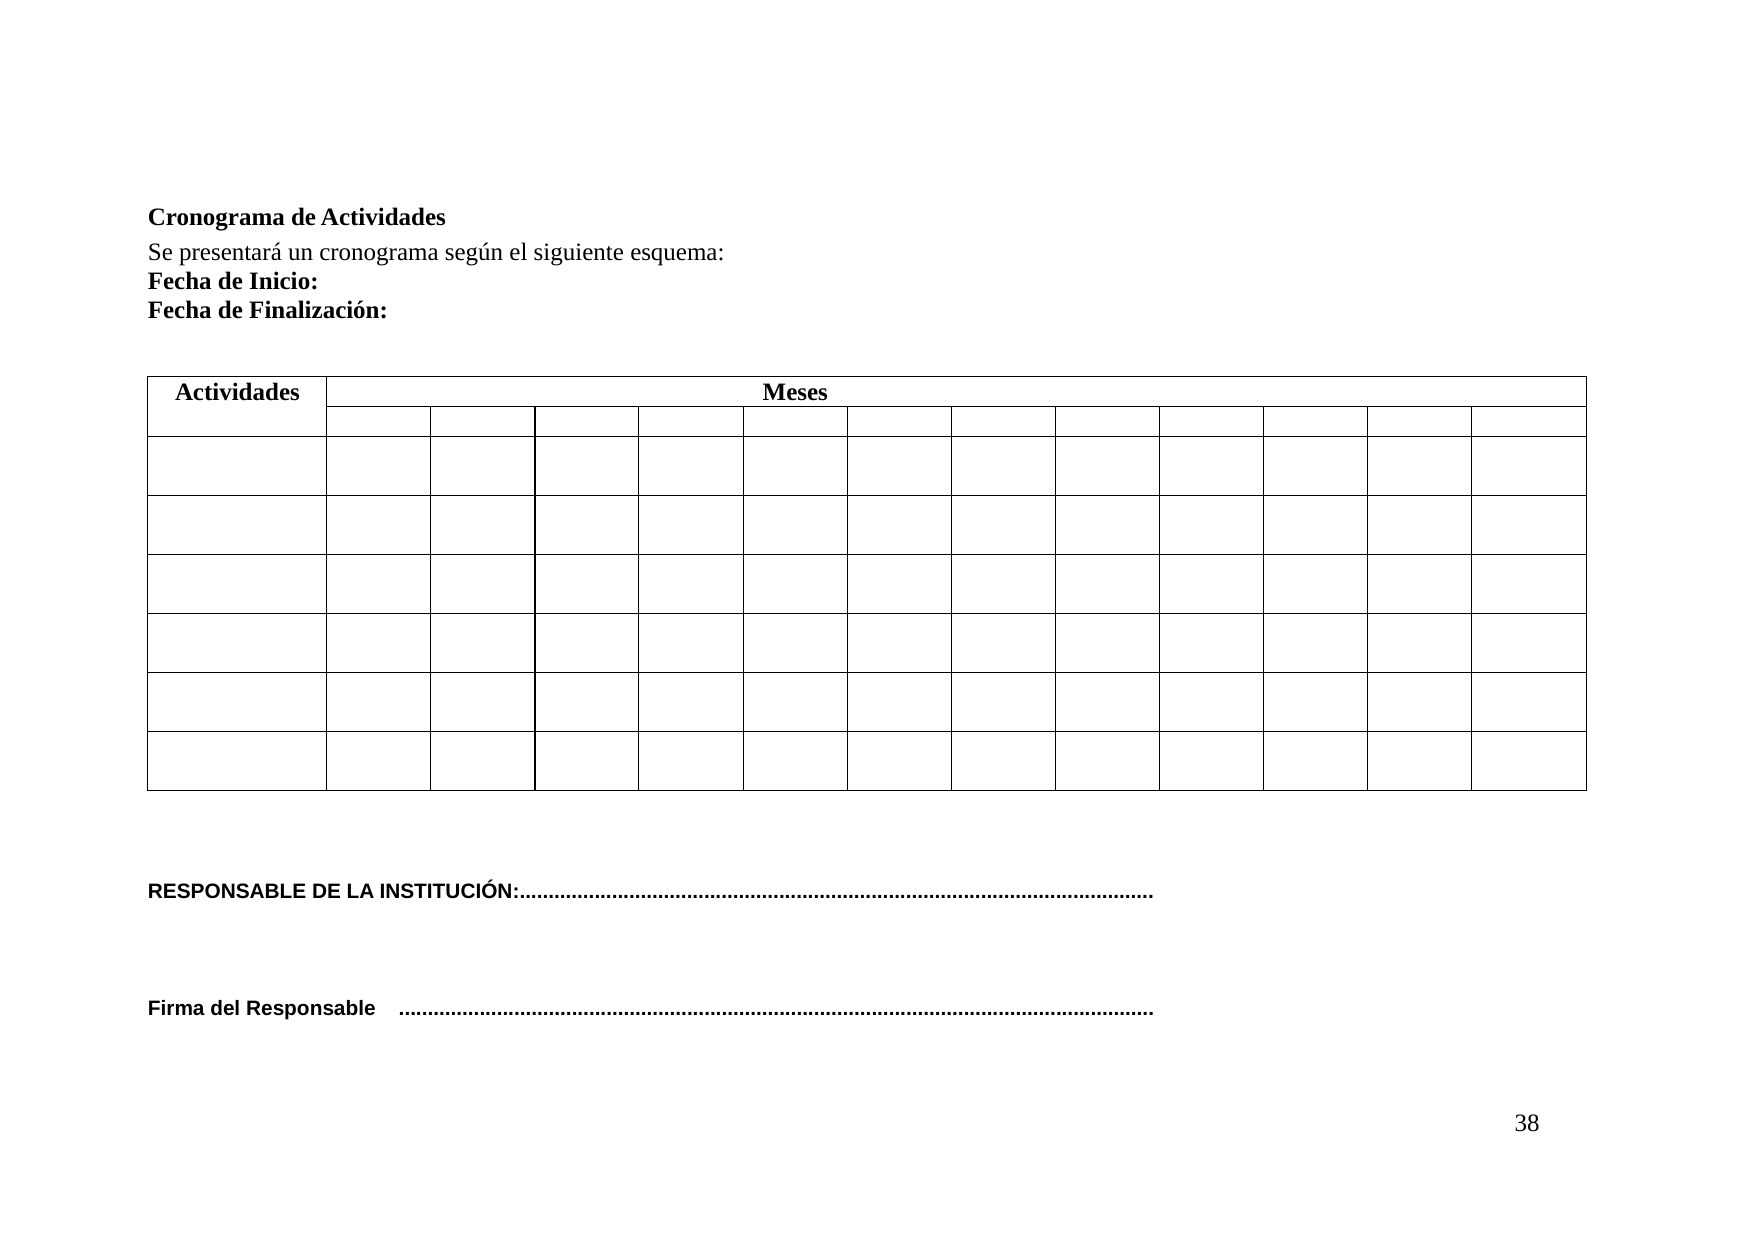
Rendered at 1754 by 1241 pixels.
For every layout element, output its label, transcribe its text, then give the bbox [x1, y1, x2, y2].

table_cell [1056, 555, 1159, 613]
table_cell [327, 614, 430, 672]
table_cell [744, 732, 847, 790]
table_cell [1056, 614, 1159, 672]
table_cell [1056, 407, 1159, 436]
table_cell [639, 555, 743, 613]
table_cell [848, 437, 951, 495]
table_cell [1056, 732, 1159, 790]
table_cell [744, 614, 847, 672]
table_cell [327, 732, 430, 790]
table_cell [431, 496, 534, 554]
table_header [1471, 377, 1586, 406]
table_cell [1368, 614, 1471, 672]
table_cell [431, 407, 534, 436]
text Fecha de Inicio: [148, 266, 1577, 295]
table_cell [148, 673, 326, 731]
table_cell [1264, 496, 1367, 554]
subtitle Cronograma de Actividades [148, 202, 1577, 231]
table_cell [1160, 614, 1263, 672]
subtitle Firma del Responsable ................................................................................................................................... [148, 996, 1577, 1020]
table_cell [1472, 732, 1586, 790]
table_cell [1368, 732, 1471, 790]
table_cell [1264, 732, 1367, 790]
table_cell [1472, 555, 1586, 613]
table_cell [639, 437, 743, 495]
table_header Actividades [148, 377, 326, 436]
table_cell [431, 673, 534, 731]
table_cell [1472, 673, 1586, 731]
table_cell [744, 555, 847, 613]
table_cell [744, 407, 847, 436]
table_cell [952, 496, 1055, 554]
table_cell [1264, 614, 1367, 672]
table_cell [1056, 496, 1159, 554]
table_cell [744, 673, 847, 731]
table_cell [744, 496, 847, 554]
table_header [1368, 377, 1471, 406]
table_header Meses [327, 377, 1263, 406]
table_cell [1056, 673, 1159, 731]
table_cell [639, 407, 743, 436]
table_cell [639, 496, 743, 554]
table_cell [952, 437, 1055, 495]
table_cell [952, 555, 1055, 613]
table_cell [536, 496, 638, 554]
table_cell [536, 437, 638, 495]
table_header [1263, 377, 1367, 406]
table_cell [327, 673, 430, 731]
table_cell [431, 555, 534, 613]
table_cell [1160, 437, 1263, 495]
table_cell [1160, 732, 1263, 790]
table_cell [952, 673, 1055, 731]
table_cell [536, 407, 638, 436]
table_cell [1472, 407, 1586, 436]
table_cell [431, 732, 534, 790]
table_cell [1264, 673, 1367, 731]
table_cell [148, 437, 326, 495]
table_cell [848, 732, 951, 790]
table_cell [1264, 407, 1367, 436]
table_cell [1264, 555, 1367, 613]
table_cell [1160, 673, 1263, 731]
text Fecha de Finalización: [148, 295, 1577, 323]
table_cell [848, 673, 951, 731]
table_cell [1368, 555, 1471, 613]
table_cell [639, 673, 743, 731]
table_cell [952, 732, 1055, 790]
table_cell [536, 673, 638, 731]
table_cell [1160, 555, 1263, 613]
table_cell [327, 437, 430, 495]
table_cell [848, 614, 951, 672]
table_cell [1472, 437, 1586, 495]
table_cell [1368, 437, 1471, 495]
table_cell [327, 555, 430, 613]
table_cell [1160, 407, 1263, 436]
table_cell [536, 614, 638, 672]
table_cell [1368, 496, 1471, 554]
table_cell [327, 407, 430, 436]
table_cell [639, 732, 743, 790]
table_cell [1056, 437, 1159, 495]
table_cell [848, 407, 951, 436]
table_cell [148, 614, 326, 672]
table_cell [431, 437, 534, 495]
subtitle RESPONSABLE DE LA INSTITUCIÓN:.............................................................................................................. [148, 878, 1577, 902]
table_cell [1264, 437, 1367, 495]
text Se presentará un cronograma según el siguiente esquema: [148, 237, 1577, 266]
table_cell [148, 496, 326, 554]
table_cell [148, 555, 326, 613]
table_cell [536, 732, 638, 790]
table_cell [639, 614, 743, 672]
table_cell [148, 732, 326, 790]
table_cell [431, 614, 534, 672]
table_cell [536, 555, 638, 613]
table_cell [744, 437, 847, 495]
table_cell [1472, 614, 1586, 672]
table_cell [1368, 407, 1471, 436]
table_cell [848, 496, 951, 554]
table_cell [1160, 496, 1263, 554]
table_cell [952, 614, 1055, 672]
table_cell [1472, 496, 1586, 554]
table_cell [952, 407, 1055, 436]
table_cell [327, 496, 430, 554]
table_cell [848, 555, 951, 613]
table_cell [1368, 673, 1471, 731]
